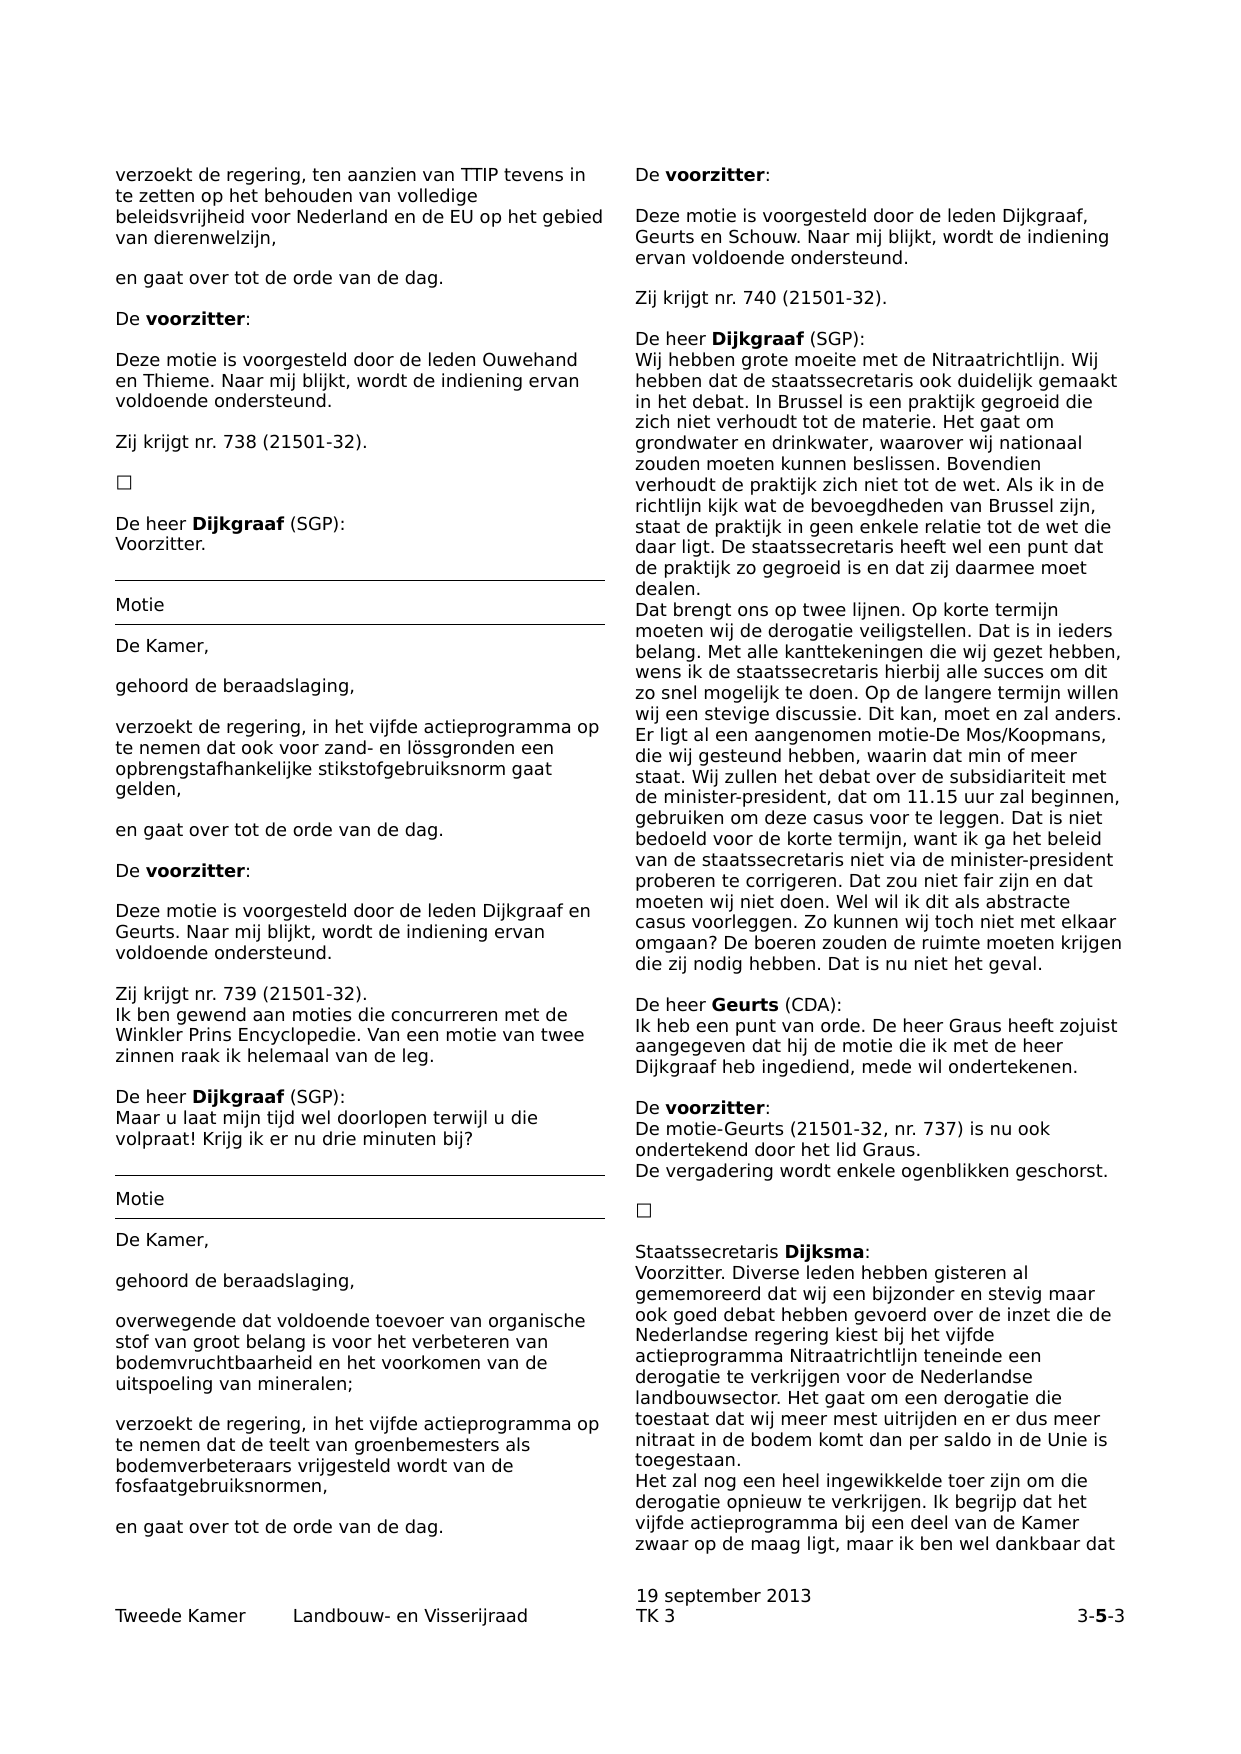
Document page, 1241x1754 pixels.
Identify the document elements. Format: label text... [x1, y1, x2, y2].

text De heer Dijkgraaf (SGP): [115, 513, 605, 534]
text De voorzitter: [115, 309, 605, 330]
text Ik ben gewend aan moties die concurreren met de Winkler Prins Encyclopedie. Van een motie van twee zinnen raak ik helemaal van de leg. [115, 1004, 605, 1067]
text en gaat over tot de orde van de dag. [115, 1517, 605, 1538]
text Staatssecretaris Dijksma: [635, 1242, 1125, 1263]
text De motie-Geurts (21501-32, nr. 737) is nu ook ondertekend door het lid Graus. [635, 1119, 1125, 1160]
text De heer Dijkgraaf (SGP): [115, 1087, 605, 1107]
text De Kamer, [115, 636, 605, 656]
text Maar u laat mijn tijd wel doorlopen terwijl u die volpraat! Krijg ik er nu drie minuten bij? [115, 1107, 605, 1149]
text Deze motie is voorgesteld door de leden Ouwehand en Thieme. Naar mij blijkt, wordt de indiening ervan voldoende ondersteund. [115, 350, 605, 412]
text Motie [115, 595, 605, 616]
text Dat brengt ons op twee lijnen. Op korte termijn moeten wij de derogatie veiligstellen. Dat is in ieders belang. Met alle kanttekeningen die wij gezet hebben, wens ik de staatssecretaris hierbij alle succes om dit zo snel mogelijk te doen. Op de langere termijn willen wij een stevige discussie. Dit kan, moet en zal anders. Er ligt al een aangenomen motie-De Mos/Koopmans, die wij gesteund hebben, waarin dat min of meer staat. Wij zullen het debat over de subsidiariteit met de minister-president, dat om 11.15 uur zal beginnen, gebruiken om deze casus voor te leggen. Dat is niet bedoeld voor de korte termijn, want ik ga het beleid van de staatssecretaris niet via de minister-president proberen te corrigeren. Dat zou niet fair zijn en dat moeten wij niet doen. Wel wil ik dit als abstracte casus voorleggen. Zo kunnen wij toch niet met elkaar omgaan? De boeren zouden de ruimte moeten krijgen die zij nodig hebben. Dat is nu niet het geval. [635, 600, 1125, 975]
text verzoekt de regering, in het vijfde actieprogramma op te nemen dat ook voor zand- en lössgronden een opbrengstafhankelijke stikstofgebruiksnorm gaat gelden, [115, 717, 605, 800]
text Zij krijgt nr. 740 (21501-32). [635, 288, 1125, 309]
text en gaat over tot de orde van de dag. [115, 820, 605, 841]
text en gaat over tot de orde van de dag. [115, 268, 605, 289]
text gehoord de beraadslaging, [115, 676, 605, 697]
text verzoekt de regering, in het vijfde actieprogramma op te nemen dat de teelt van groenbemesters als bodemverbeteraars vrijgesteld wordt van de fosfaatgebruiksnormen, [115, 1414, 605, 1497]
text Deze motie is voorgesteld door de leden Dijkgraaf en Geurts. Naar mij blijkt, wordt de indiening ervan voldoende ondersteund. [115, 901, 605, 963]
text Voorzitter. [115, 534, 605, 555]
text De Kamer, [115, 1230, 605, 1251]
text Zij krijgt nr. 739 (21501-32). [115, 983, 605, 1004]
text ⬜ [635, 1201, 1125, 1222]
text Wij hebben grote moeite met de Nitraatrichtlijn. Wij hebben dat de staatssecretaris ook duidelijk gemaakt in het debat. In Brussel is een praktijk gegroeid die zich niet verhoudt tot de materie. Het gaat om grondwater en drinkwater, waarover wij nationaal zouden moeten kunnen beslissen. Bovendien verhoudt de praktijk zich niet tot de wet. Als ik in de richtlijn kijk wat de bevoegdheden van Brussel zijn, staat de praktijk in geen enkele relatie tot de wet die daar ligt. De staatssecretaris heeft wel een punt dat de praktijk zo gegroeid is en dat zij daarmee moet dealen. [635, 350, 1125, 600]
text verzoekt de regering, ten aanzien van TTIP tevens in te zetten op het behouden van volledige beleidsvrijheid voor Nederland en de EU op het gebied van dierenwelzijn, [115, 165, 605, 248]
text De voorzitter: [115, 861, 605, 881]
text gehoord de beraadslaging, [115, 1271, 605, 1291]
text De heer Dijkgraaf (SGP): [635, 329, 1125, 350]
text Deze motie is voorgesteld door de leden Dijkgraaf, Geurts en Schouw. Naar mij blijkt, wordt de indiening ervan voldoende ondersteund. [635, 206, 1125, 268]
text De voorzitter: [635, 1098, 1125, 1119]
text De voorzitter: [635, 165, 1125, 186]
text Zij krijgt nr. 738 (21501-32). [115, 432, 605, 453]
text Het zal nog een heel ingewikkelde toer zijn om die derogatie opnieuw te verkrijgen. Ik begrijp dat het vijfde actieprogramma bij een deel van de Kamer zwaar op de maag ligt, maar ik ben wel dankbaar dat [635, 1471, 1125, 1554]
text De vergadering wordt enkele ogenblikken geschorst. [635, 1160, 1125, 1181]
text De heer Geurts (CDA): [635, 995, 1125, 1015]
text Voorzitter. Diverse leden hebben gisteren al gememoreerd dat wij een bijzonder en stevig maar ook goed debat hebben gevoerd over de inzet die de Nederlandse regering kiest bij het vijfde actieprogramma Nitraatrichtlijn teneinde een derogatie te verkrijgen voor de Nederlandse landbouwsector. Het gaat om een derogatie die toestaat dat wij meer mest uitrijden en er dus meer nitraat in de bodem komt dan per saldo in de Unie is toegestaan. [635, 1263, 1125, 1471]
text overwegende dat voldoende toevoer van organische stof van groot belang is voor het verbeteren van bodemvruchtbaarheid en het voorkomen van de uitspoeling van mineralen; [115, 1311, 605, 1394]
text Motie [115, 1189, 605, 1210]
text ⬜ [115, 473, 605, 493]
text Ik heb een punt van orde. De heer Graus heeft zojuist aangegeven dat hij de motie die ik met de heer Dijkgraaf heb ingediend, mede wil ondertekenen. [635, 1015, 1125, 1078]
